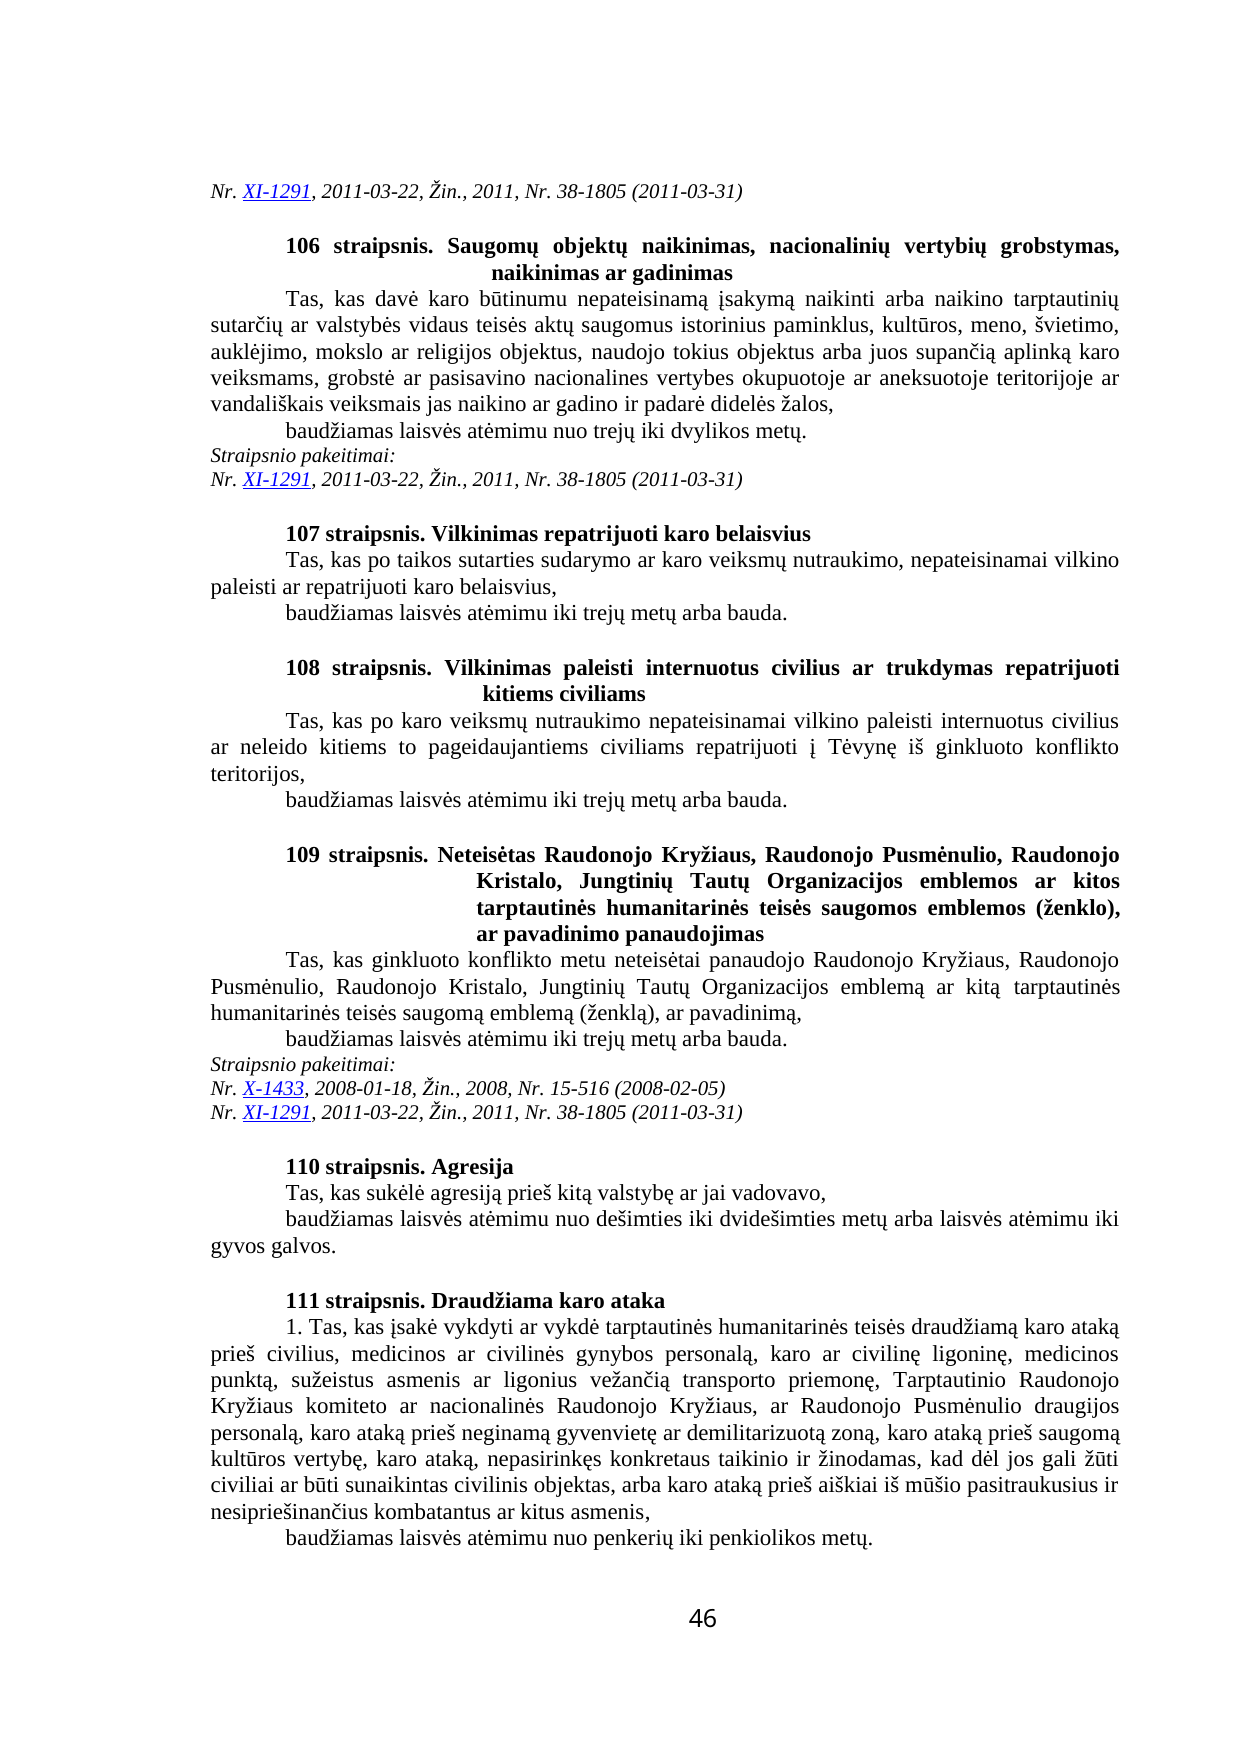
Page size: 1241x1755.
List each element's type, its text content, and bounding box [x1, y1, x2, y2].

text baudžiamas laisvės atėmimu nuo penkerių iki penkiolikos metų. [210, 1524, 1120, 1551]
text Tas, kas sukėlė agresiją prieš kitą valstybę ar jai vadovavo, [210, 1179, 1120, 1206]
text 106 straipsnis. Saugomų objektų naikinimas, nacionalinių vertybių grobstymas, naikinimas ar gadinimas [285, 232, 1120, 285]
text Nr. X-1433, 2008-01-18, Žin., 2008, Nr. 15-516 (2008-02-05) [210, 1076, 1120, 1100]
text baudžiamas laisvės atėmimu iki trejų metų arba bauda. [210, 599, 1120, 625]
text Tas, kas po karo veiksmų nutraukimo nepateisinamai vilkino paleisti internuotus civilius ar neleido kitiems to pageidaujantiems civiliams repatrijuoti į Tėvynę iš ginkluoto konflikto teritorijos, [210, 707, 1120, 786]
text Tas, kas ginkluoto konflikto metu neteisėtai panaudojo Raudonojo Kryžiaus, Raudonojo Pusmėnulio, Raudonojo Kristalo, Jungtinių Tautų Organizacijos emblemą ar kitą tarptautinės humanitarinės teisės saugomą emblemą (ženklą), ar pavadinimą, [210, 946, 1120, 1026]
text Tas, kas po taikos sutarties sudarymo ar karo veiksmų nutraukimo, nepateisinamai vilkino paleisti ar repatrijuoti karo belaisvius, [210, 546, 1120, 599]
text baudžiamas laisvės atėmimu iki trejų metų arba bauda. [210, 1026, 1120, 1052]
text 111 straipsnis. Draudžiama karo ataka [210, 1287, 1120, 1313]
text Straipsnio pakeitimai: [210, 443, 1120, 467]
text Nr. XI-1291, 2011-03-22, Žin., 2011, Nr. 38-1805 (2011-03-31) [210, 1100, 1120, 1124]
text baudžiamas laisvės atėmimu iki trejų metų arba bauda. [210, 786, 1120, 812]
text 107 straipsnis. Vilkinimas repatrijuoti karo belaisvius [210, 520, 1120, 546]
text 110 straipsnis. Agresija [210, 1153, 1120, 1179]
text 108 straipsnis. Vilkinimas paleisti internuotus civilius ar trukdymas repatrijuoti kitiems civiliams [285, 654, 1120, 707]
text Straipsnio pakeitimai: [210, 1052, 1120, 1076]
text Nr. XI-1291, 2011-03-22, Žin., 2011, Nr. 38-1805 (2011-03-31) [210, 467, 1120, 491]
text 109 straipsnis. Neteisėtas Raudonojo Kryžiaus, Raudonojo Pusmėnulio, Raudonojo Kristalo, Jungtinių Tautų Organizacijos emblemos ar kitos tarptautinės humanitarinės teisės saugomos emblemos (ženklo), ar pavadinimo panaudojimas [285, 841, 1120, 946]
text baudžiamas laisvės atėmimu nuo dešimties iki dvidešimties metų arba laisvės atėmimu iki gyvos galvos. [210, 1206, 1120, 1258]
text baudžiamas laisvės atėmimu nuo trejų iki dvylikos metų. [210, 417, 1120, 443]
text 1. Tas, kas įsakė vykdyti ar vykdė tarptautinės humanitarinės teisės draudžiamą karo ataką prieš civilius, medicinos ar civilinės gynybos personalą, karo ar civilinę ligoninę, medicinos punktą, sužeistus asmenis ar ligonius vežančią transporto priemonę, Tarptautinio Raudonojo Kryžiaus komiteto ar nacionalinės Raudonojo Kryžiaus, ar Raudonojo Pusmėnulio draugijos personalą, karo ataką prieš neginamą gyvenvietę ar demilitarizuotą zoną, karo ataką prieš saugomą kultūros vertybę, karo ataką, nepasirinkęs konkretaus taikinio ir žinodamas, kad dėl jos gali žūti civiliai ar būti sunaikintas civilinis objektas, arba karo ataką prieš aiškiai iš mūšio pasitraukusius ir nesipriešinančius kombatantus ar kitus asmenis, [210, 1313, 1120, 1524]
text Tas, kas davė karo būtinumu nepateisinamą įsakymą naikinti arba naikino tarptautinių sutarčių ar valstybės vidaus teisės aktų saugomus istorinius paminklus, kultūros, meno, švietimo, auklėjimo, mokslo ar religijos objektus, naudojo tokius objektus arba juos supančią aplinką karo veiksmams, grobstė ar pasisavino nacionalines vertybes okupuotoje ar aneksuotoje teritorijoje ar vandališkais veiksmais jas naikino ar gadino ir padarė didelės žalos, [210, 285, 1120, 417]
text Nr. XI-1291, 2011-03-22, Žin., 2011, Nr. 38-1805 (2011-03-31) [210, 179, 1120, 203]
